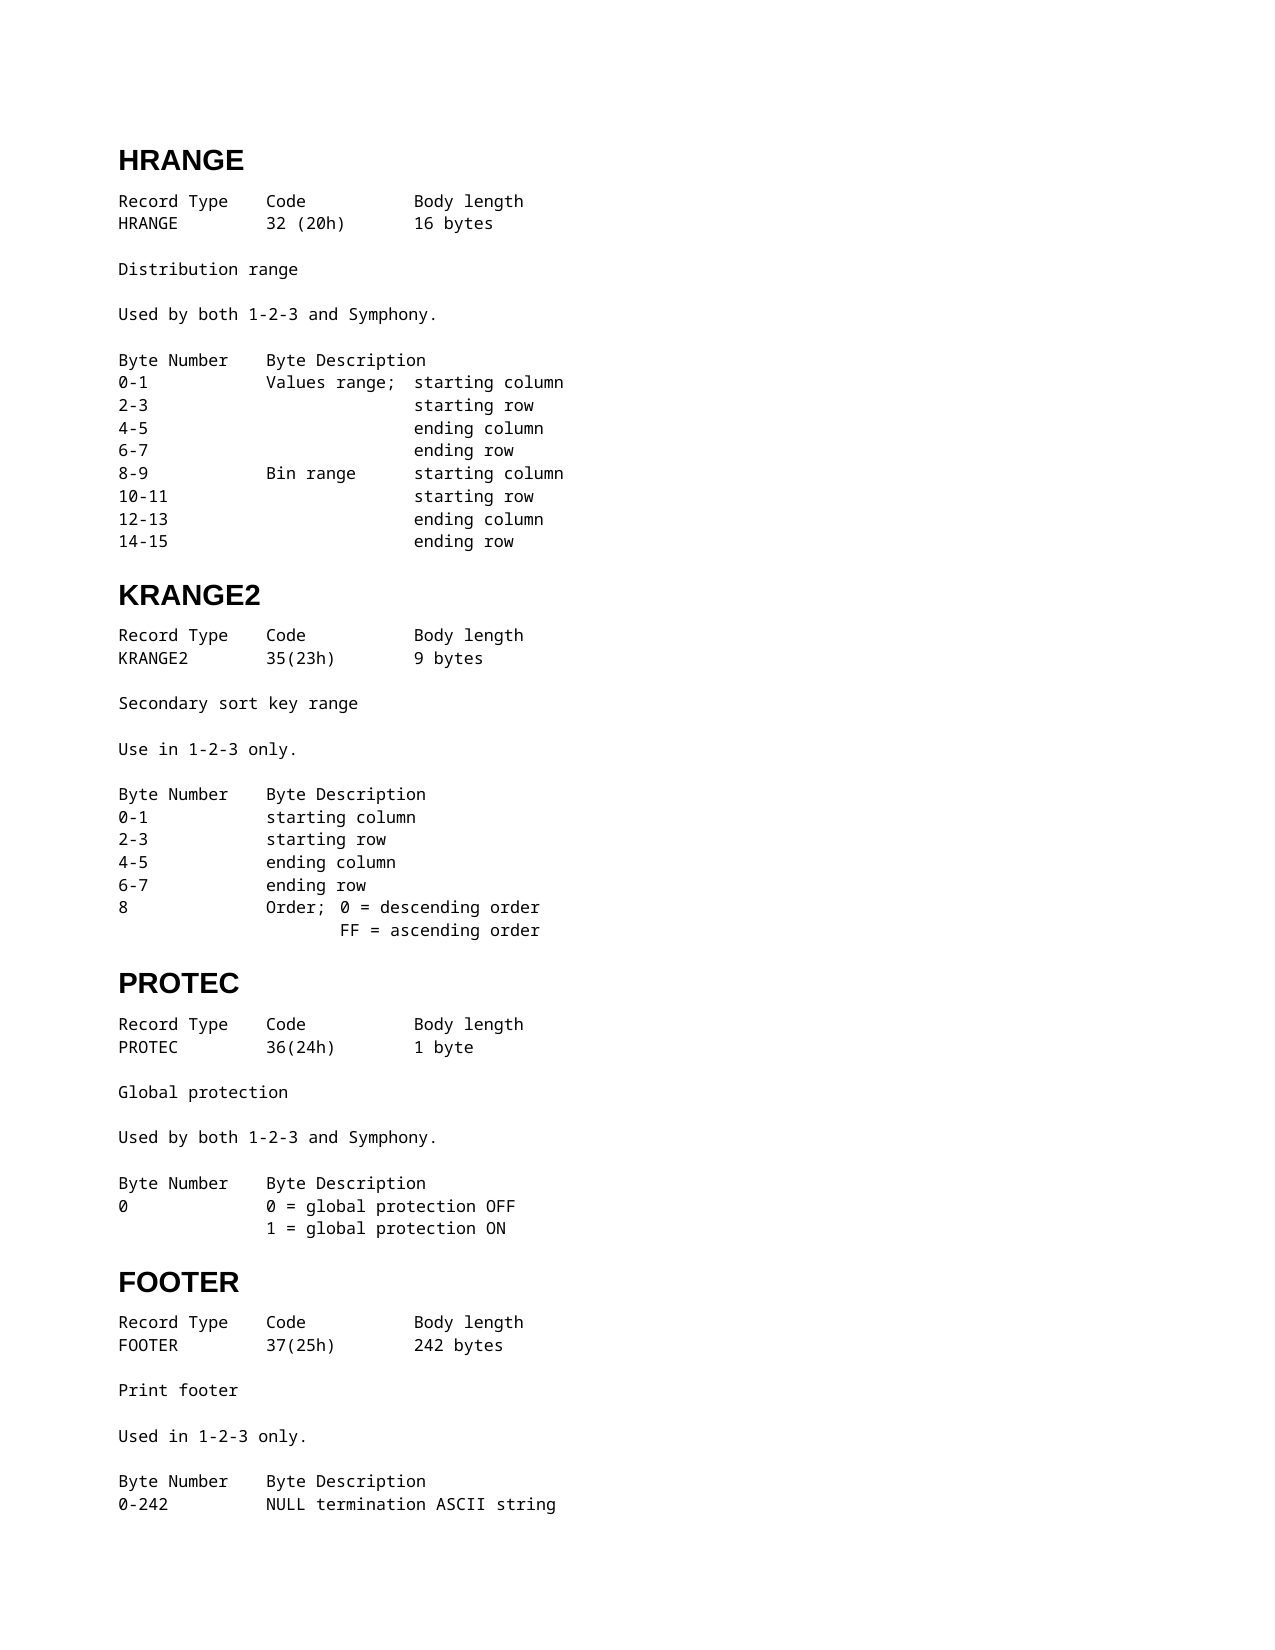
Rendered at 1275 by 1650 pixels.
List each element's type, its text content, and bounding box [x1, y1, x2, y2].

text Print footer [118, 1379, 1157, 1401]
text 0-242 NULL termination ASCII string [118, 1492, 1157, 1515]
text Global protection [118, 1081, 1157, 1103]
text Used by both 1-2-3 and Symphony. [118, 303, 1157, 325]
text 2-3 starting row [118, 828, 1157, 851]
text 4-5 ending column [118, 851, 1157, 873]
text Record Type Code Body length [118, 623, 1157, 646]
text PROTEC 36(24h) 1 byte [118, 1035, 1157, 1058]
text Record Type Code Body length [118, 1012, 1157, 1035]
text Byte Number Byte Description [118, 1469, 1157, 1492]
text 6-7 ending row [118, 873, 1157, 896]
text 12-13 ending column [118, 507, 1157, 530]
text 8-9 Bin range starting column [118, 462, 1157, 484]
text 6-7 ending row [118, 439, 1157, 462]
text Used by both 1-2-3 and Symphony. [118, 1126, 1157, 1149]
text FF = ascending order [118, 919, 1157, 941]
text 4-5 ending column [118, 416, 1157, 439]
text Used in 1-2-3 only. [118, 1424, 1157, 1447]
text 0-1 starting column [118, 805, 1157, 828]
text 0-1 Values range; starting column [118, 371, 1157, 393]
text 0 0 = global protection OFF [118, 1194, 1157, 1217]
text Record Type Code Body length [118, 1311, 1157, 1333]
subtitle FOOTER [118, 1264, 1157, 1298]
text Distribution range [118, 257, 1157, 280]
text Record Type Code Body length [118, 189, 1157, 212]
text 8 Order; 0 = descending order [118, 896, 1157, 919]
text Use in 1-2-3 only. [118, 737, 1157, 760]
text FOOTER 37(25h) 242 bytes [118, 1333, 1157, 1356]
text 10-11 starting row [118, 484, 1157, 507]
text Secondary sort key range [118, 692, 1157, 714]
text 2-3 starting row [118, 393, 1157, 416]
subtitle KRANGE2 [118, 577, 1157, 611]
subtitle PROTEC [118, 966, 1157, 1000]
text KRANGE2 35(23h) 9 bytes [118, 646, 1157, 669]
text HRANGE 32 (20h) 16 bytes [118, 212, 1157, 234]
text Byte Number Byte Description [118, 1171, 1157, 1194]
text 1 = global protection ON [118, 1217, 1157, 1239]
text 14-15 ending row [118, 530, 1157, 552]
text Byte Number Byte Description [118, 348, 1157, 371]
text Byte Number Byte Description [118, 782, 1157, 805]
subtitle HRANGE [118, 143, 1157, 177]
